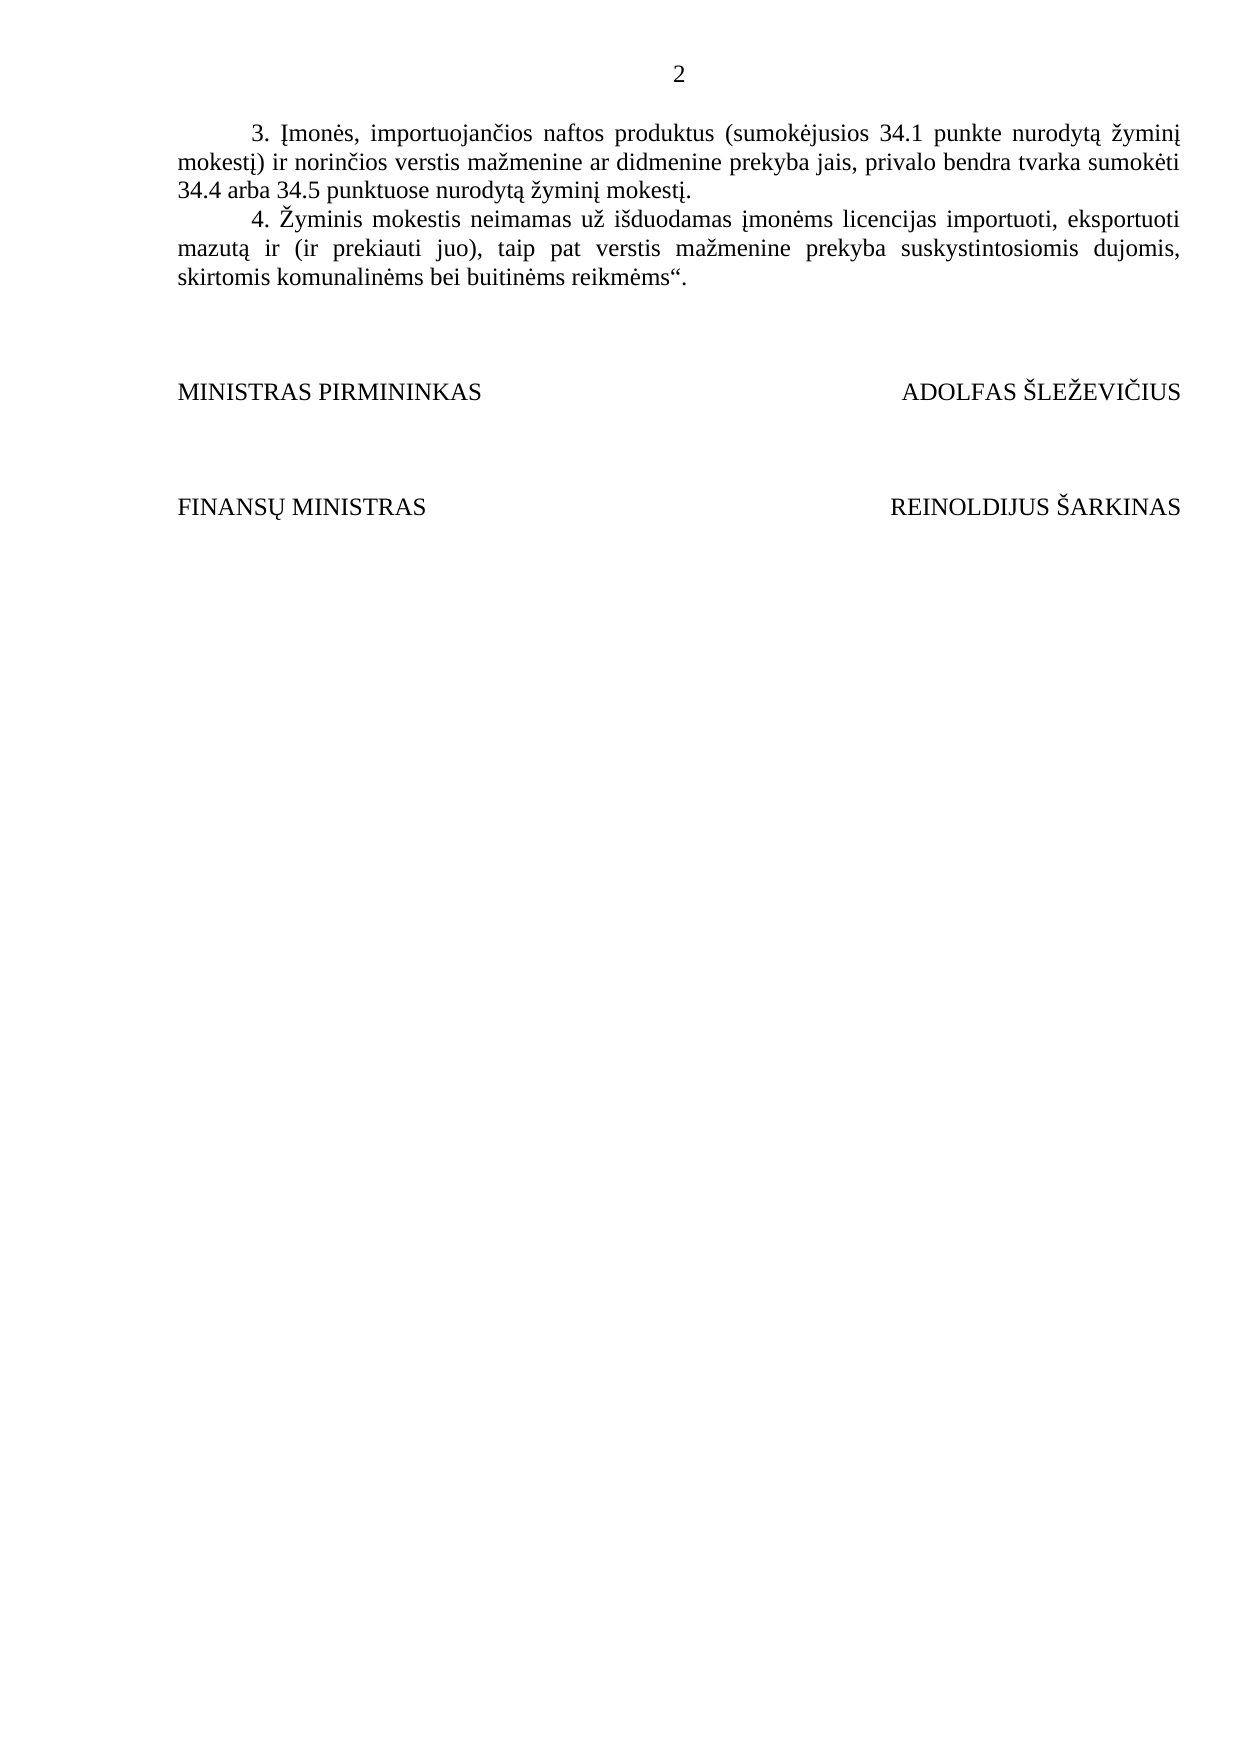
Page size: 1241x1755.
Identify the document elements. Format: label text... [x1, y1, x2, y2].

text MINISTRAS PIRMININKAS ADOLFAS ŠLEŽEVIČIUS [177, 377, 1181, 406]
text 3. Įmonės, importuojančios naftos produktus (sumokėjusios 34.1 punkte nurodytą žyminį mokestį) ir norinčios verstis mažmenine ar didmenine prekyba jais, privalo bendra tvarka sumokėti 34.4 arba 34.5 punktuose nurodytą žyminį mokestį. [177, 118, 1181, 204]
text 4. Žyminis mokestis neimamas už išduodamas įmonėms licencijas importuoti, eksportuoti mazutą ir (ir prekiauti juo), taip pat verstis mažmenine prekyba suskystintosiomis dujomis, skirtomis komunalinėms bei buitinėms reikmėms“. [177, 204, 1181, 291]
text FINANSŲ MINISTRAS REINOLDIJUS ŠARKINAS [177, 492, 1181, 521]
